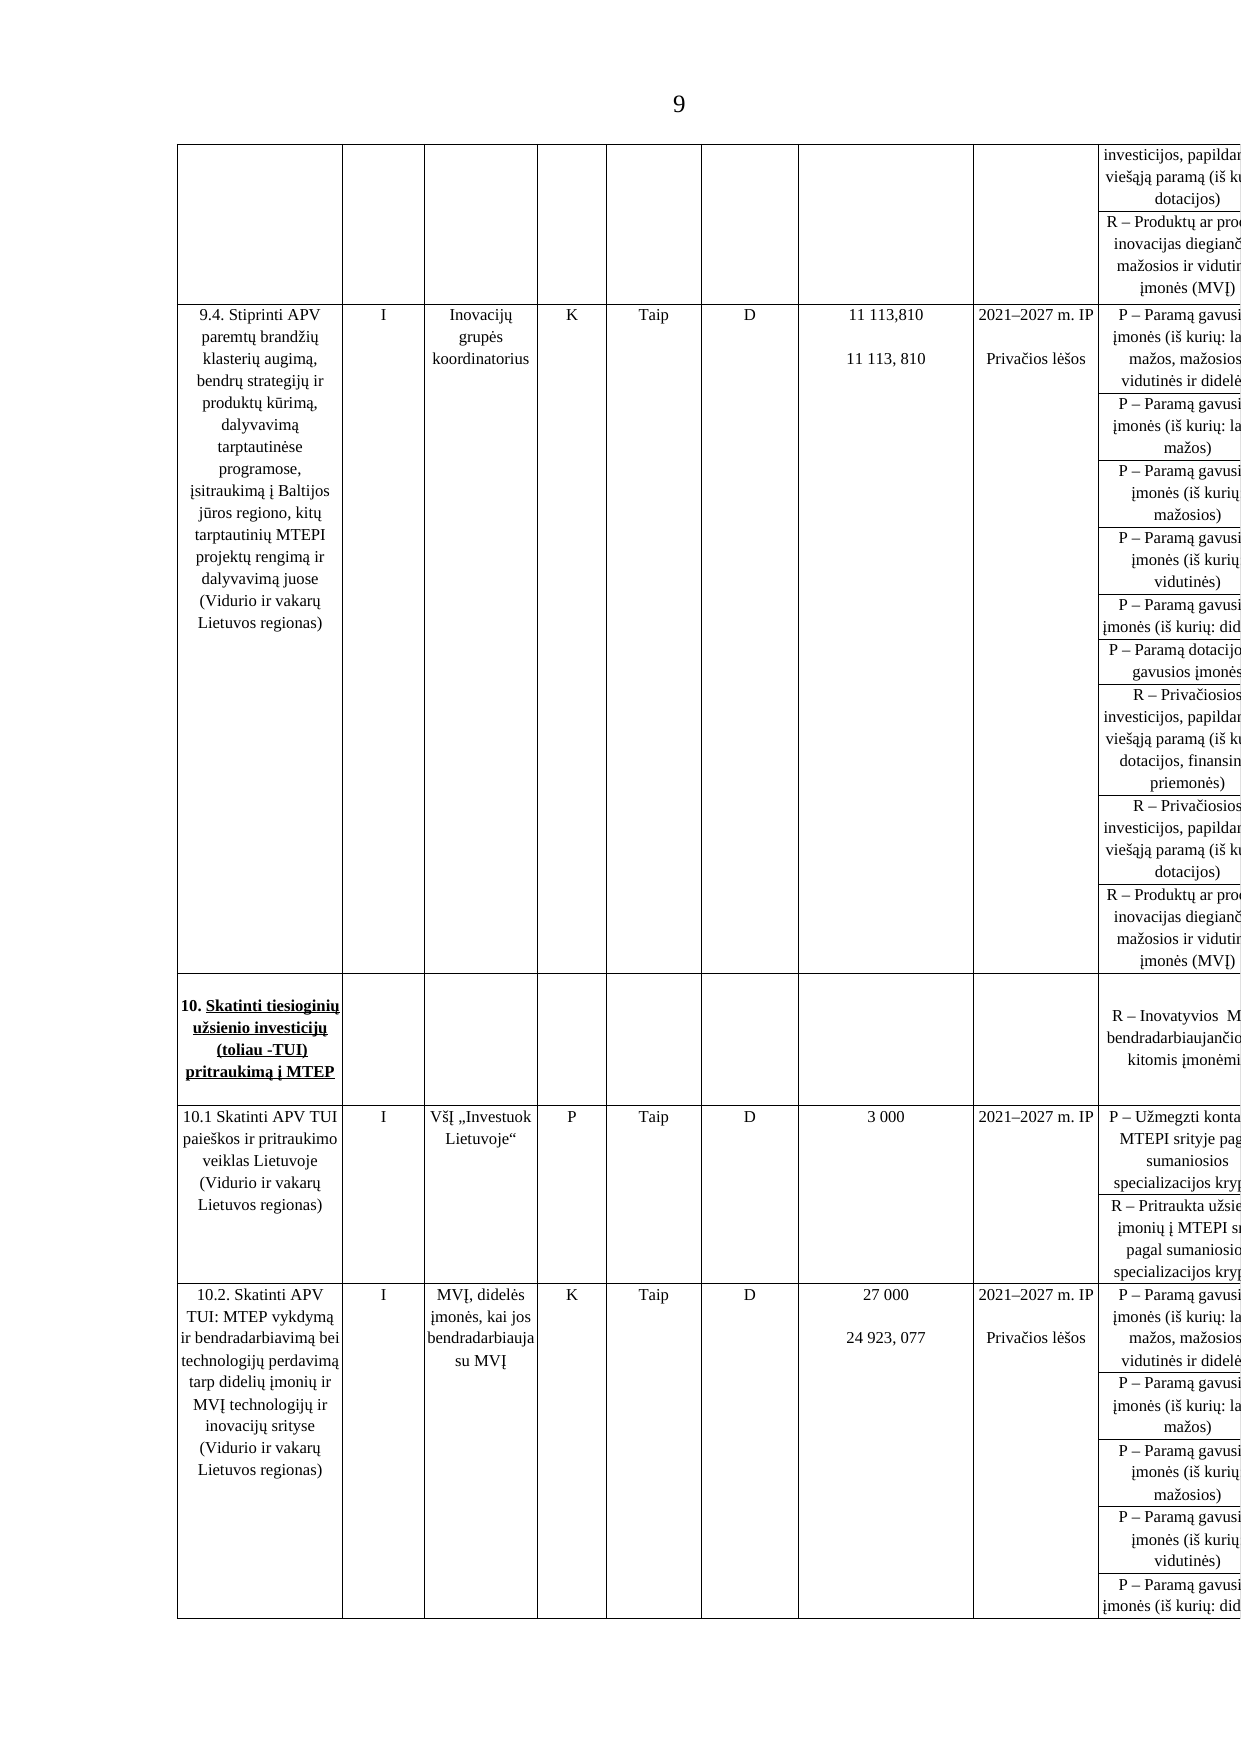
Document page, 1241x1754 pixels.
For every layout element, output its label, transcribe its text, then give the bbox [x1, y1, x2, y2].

table_cell P – Paramą gavusios įmonės (iš kurių: labai mažos) [1099, 1373, 1240, 1439]
table_cell R – Inovatyvios MVĮ, bendradarbiaujančios su kitomis įmonėmis [1099, 974, 1240, 1105]
table_cell 10. Skatinti tiesioginių užsienio investicijų (toliau -TUI) pritraukimą į MTEP [178, 974, 342, 1105]
table_cell K [538, 1284, 606, 1618]
table_cell [343, 145, 424, 304]
table_cell P – Paramą gavusios įmonės (iš kurių: labai mažos, mažosios, vidutinės ir didelės) [1099, 305, 1240, 393]
table_cell P – Paramą dotacijomis gavusios įmonės [1099, 640, 1240, 684]
table_cell P – Paramą gavusios įmonės (iš kurių: didelės) [1099, 595, 1240, 639]
table_cell [538, 145, 606, 304]
table_cell R – Privačiosios investicijos, papildančios viešąją paramą (iš kurių: dotacijos) [1099, 145, 1240, 211]
table_cell D [702, 1106, 798, 1283]
table_cell P – Paramą gavusios įmonės (iš kurių: vidutinės) [1099, 1507, 1240, 1573]
table_cell [799, 145, 973, 304]
table_cell D [702, 1284, 798, 1618]
table_cell [425, 145, 537, 304]
table_cell 2021–2027 m. IP Privačios lėšos [974, 1284, 1098, 1618]
table_cell [702, 145, 798, 304]
table_cell R – Pritraukta užsienio įmonių į MTEPI sritį pagal sumaniosios specializacijos kryptis [1099, 1195, 1240, 1283]
table_cell P [538, 1106, 606, 1283]
table_cell P – Paramą gavusios įmonės (iš kurių: labai mažos, mažosios, vidutinės ir didelės) [1099, 1284, 1240, 1372]
table_cell I [343, 1284, 424, 1618]
table_cell R – Privačiosios investicijos, papildančios viešąją paramą (iš kurių: dotacijos) [1099, 796, 1240, 883]
table_cell P – Paramą gavusios įmonės (iš kurių: vidutinės) [1099, 528, 1240, 594]
table_cell [702, 974, 798, 1105]
table_cell [343, 974, 424, 1105]
table_cell [799, 974, 973, 1105]
table_cell P – Paramą gavusios įmonės (iš kurių: didelės) [1099, 1574, 1240, 1618]
table_cell 2021–2027 m. IP Privačios lėšos [974, 305, 1098, 972]
table_cell [425, 974, 537, 1105]
table_cell 27 000 24 923, 077 [799, 1284, 973, 1618]
table_cell VšĮ „Investuok Lietuvoje“ [425, 1106, 537, 1283]
table_cell 2021–2027 m. IP [974, 1106, 1098, 1283]
table_cell I [343, 305, 424, 972]
table_cell R – Produktų ar procesų inovacijas diegiančios mažosios ir vidutinės įmonės (MVĮ) [1099, 212, 1240, 304]
table_cell [538, 974, 606, 1105]
table_cell P – Paramą gavusios įmonės (iš kurių: labai mažos) [1099, 394, 1240, 460]
table_cell Taip [607, 305, 701, 972]
table_cell 9.4. Stiprinti APV paremtų brandžių klasterių augimą, bendrų strategijų ir produktų kūrimą, dalyvavimą tarptautinėse programose, įsitraukimą į Baltijos jūros regiono, kitų tarptautinių MTEPI projektų rengimą ir dalyvavimą juose (Vidurio ir vakarų Lietuvos regionas) [178, 305, 342, 972]
table_cell K [538, 305, 606, 972]
table_cell P – Paramą gavusios įmonės (iš kurių: mažosios) [1099, 461, 1240, 527]
table_cell R – Produktų ar procesų inovacijas diegiančios mažosios ir vidutinės įmonės (MVĮ) [1099, 885, 1240, 972]
table_cell [607, 974, 701, 1105]
table_cell 10.1 Skatinti APV TUI paieškos ir pritraukimo veiklas Lietuvoje (Vidurio ir vakarų Lietuvos regionas) [178, 1106, 342, 1283]
table_cell Taip [607, 1106, 701, 1283]
table_cell [607, 145, 701, 304]
table_cell [974, 145, 1098, 304]
table_cell 3 000 [799, 1106, 973, 1283]
table_cell I [343, 1106, 424, 1283]
table_cell [178, 145, 342, 304]
table_cell [974, 974, 1098, 1105]
table_cell Inovacijų grupės koordinatorius [425, 305, 537, 972]
table_cell 11 113,810 11 113, 810 [799, 305, 973, 972]
table_cell R – Privačiosios investicijos, papildančios viešąją paramą (iš kurių: dotacijos, finansinės priemonės) [1099, 685, 1240, 794]
table_cell D [702, 305, 798, 972]
table_cell 10.2. Skatinti APV TUI: MTEP vykdymą ir bendradarbiavimą bei technologijų perdavimą tarp didelių įmonių ir MVĮ technologijų ir inovacijų srityse (Vidurio ir vakarų Lietuvos regionas) [178, 1284, 342, 1618]
table_cell MVĮ, didelės įmonės, kai jos bendradarbiauja su MVĮ [425, 1284, 537, 1618]
table_cell Taip [607, 1284, 701, 1618]
table_cell P – Paramą gavusios įmonės (iš kurių: mažosios) [1099, 1440, 1240, 1506]
table_cell P – Užmegzti kontaktai MTEPI srityje pagal sumaniosios specializacijos kryptis [1099, 1106, 1240, 1194]
